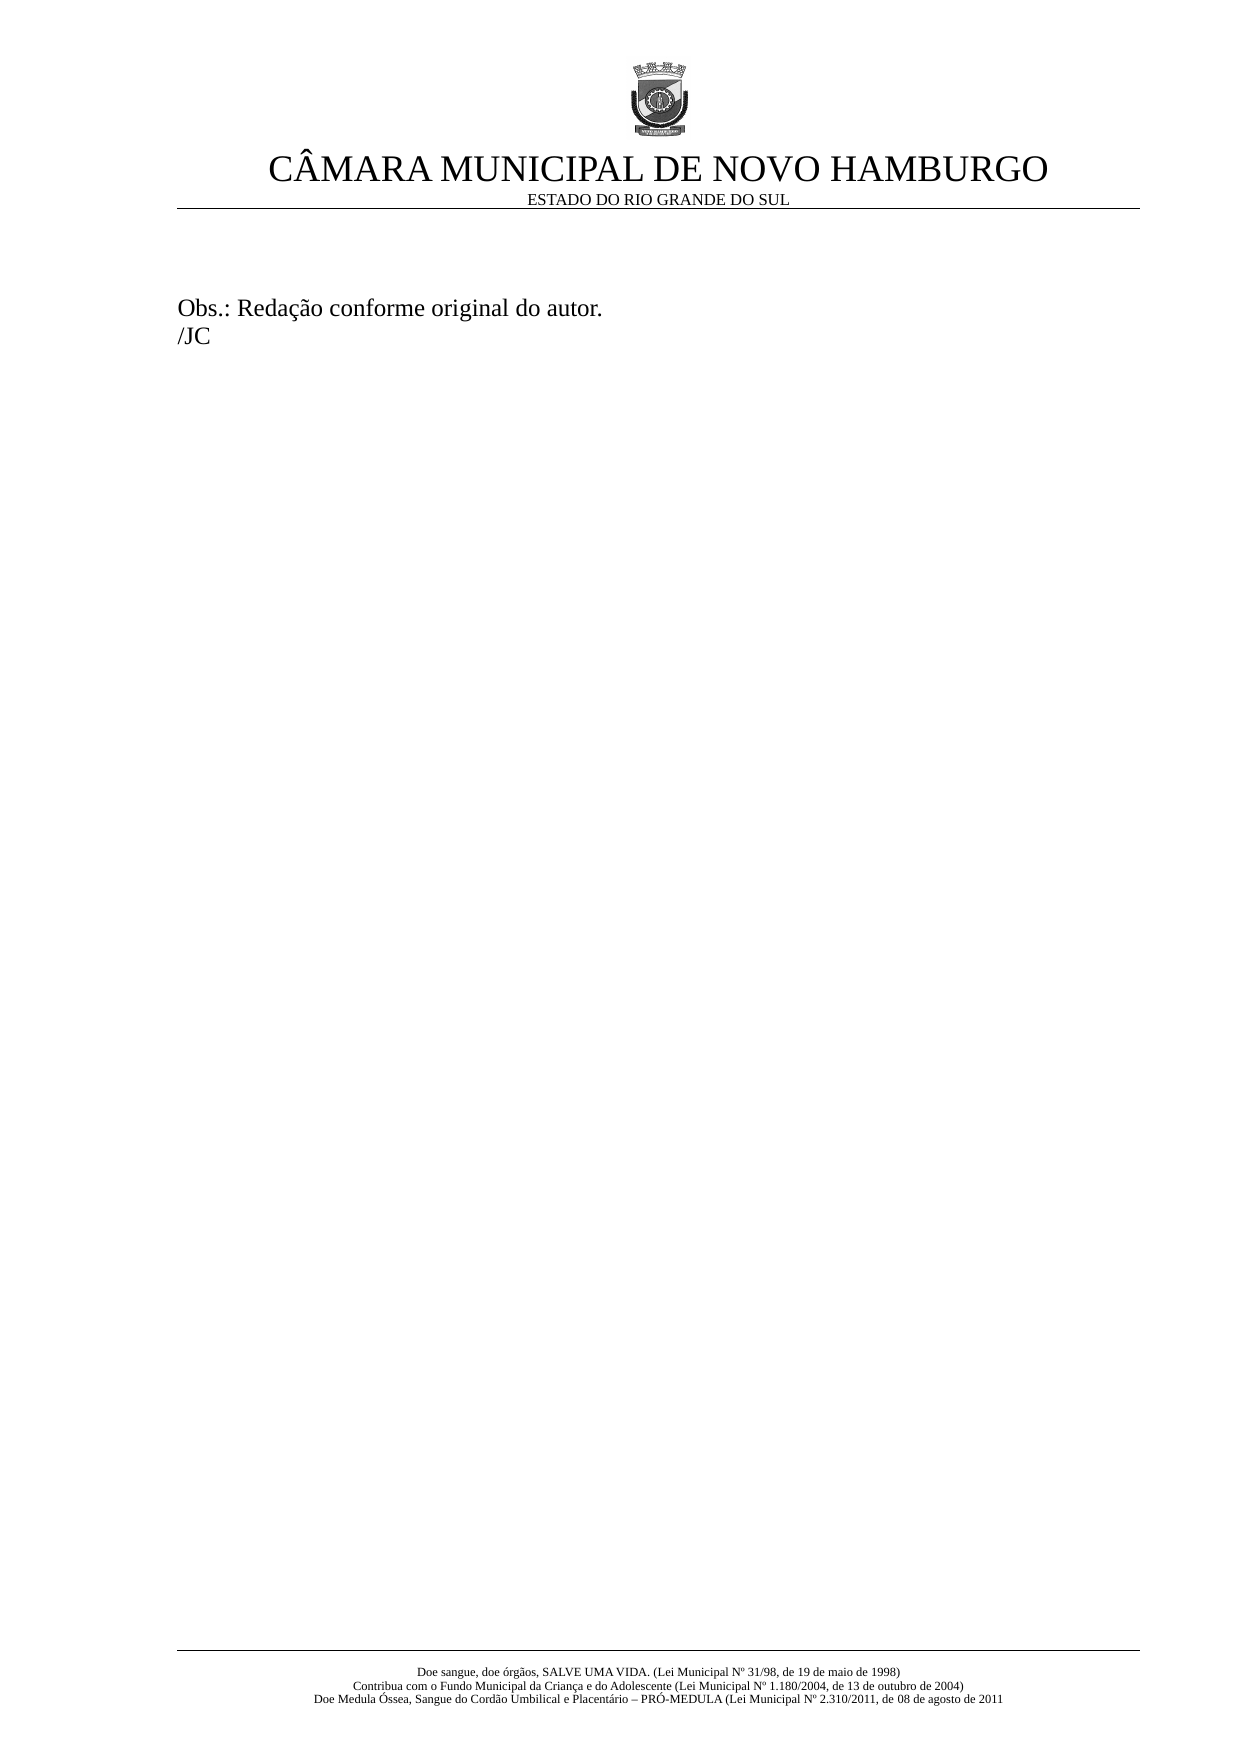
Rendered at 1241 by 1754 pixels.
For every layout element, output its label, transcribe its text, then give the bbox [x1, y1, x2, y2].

text /JC [177, 322, 1140, 350]
text Obs.: Redação conforme original do autor. [177, 294, 1140, 322]
